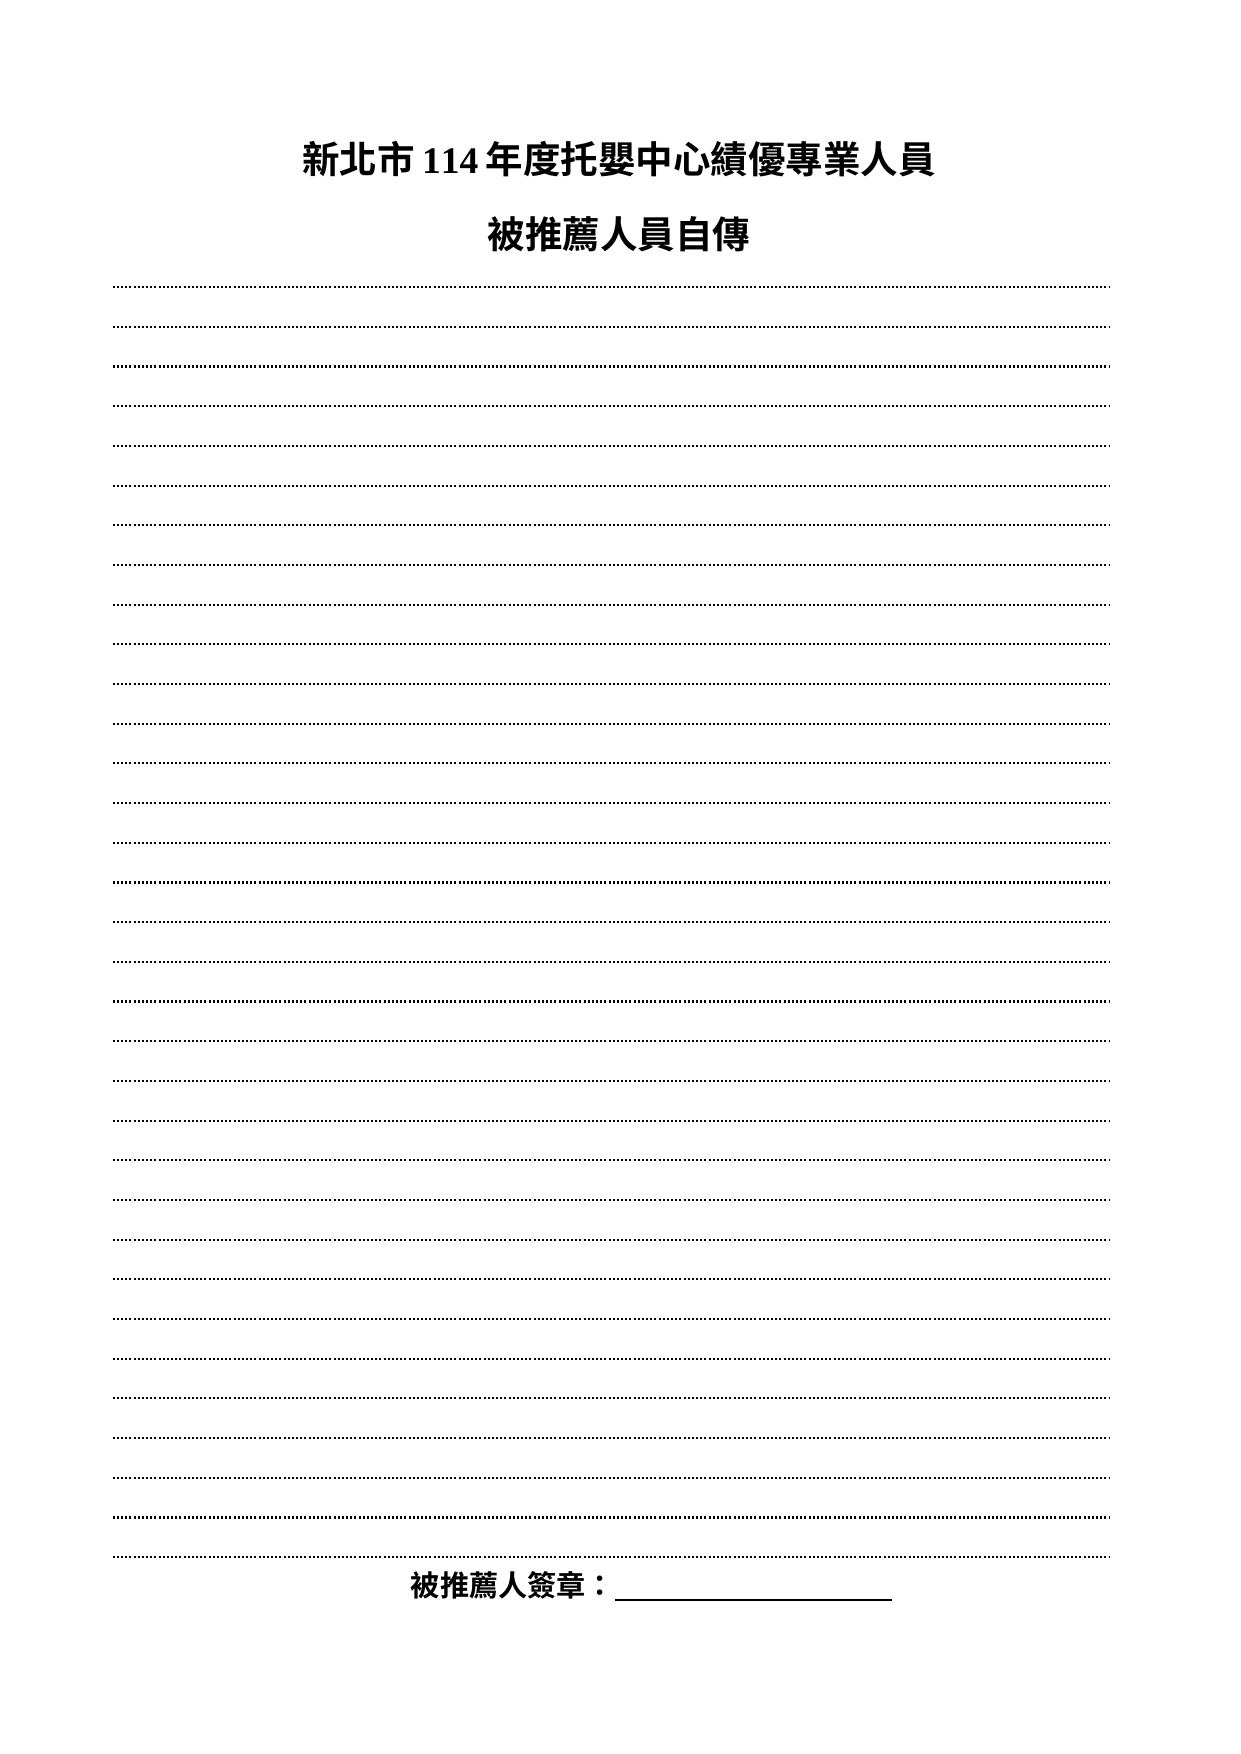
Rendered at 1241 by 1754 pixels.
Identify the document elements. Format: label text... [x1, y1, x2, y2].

text 被推薦人員自傳 [112, 190, 1125, 253]
text 新北市114年度托嬰中心績優專業人員 [112, 115, 1125, 178]
text 被推薦人簽章： [112, 1562, 892, 1604]
